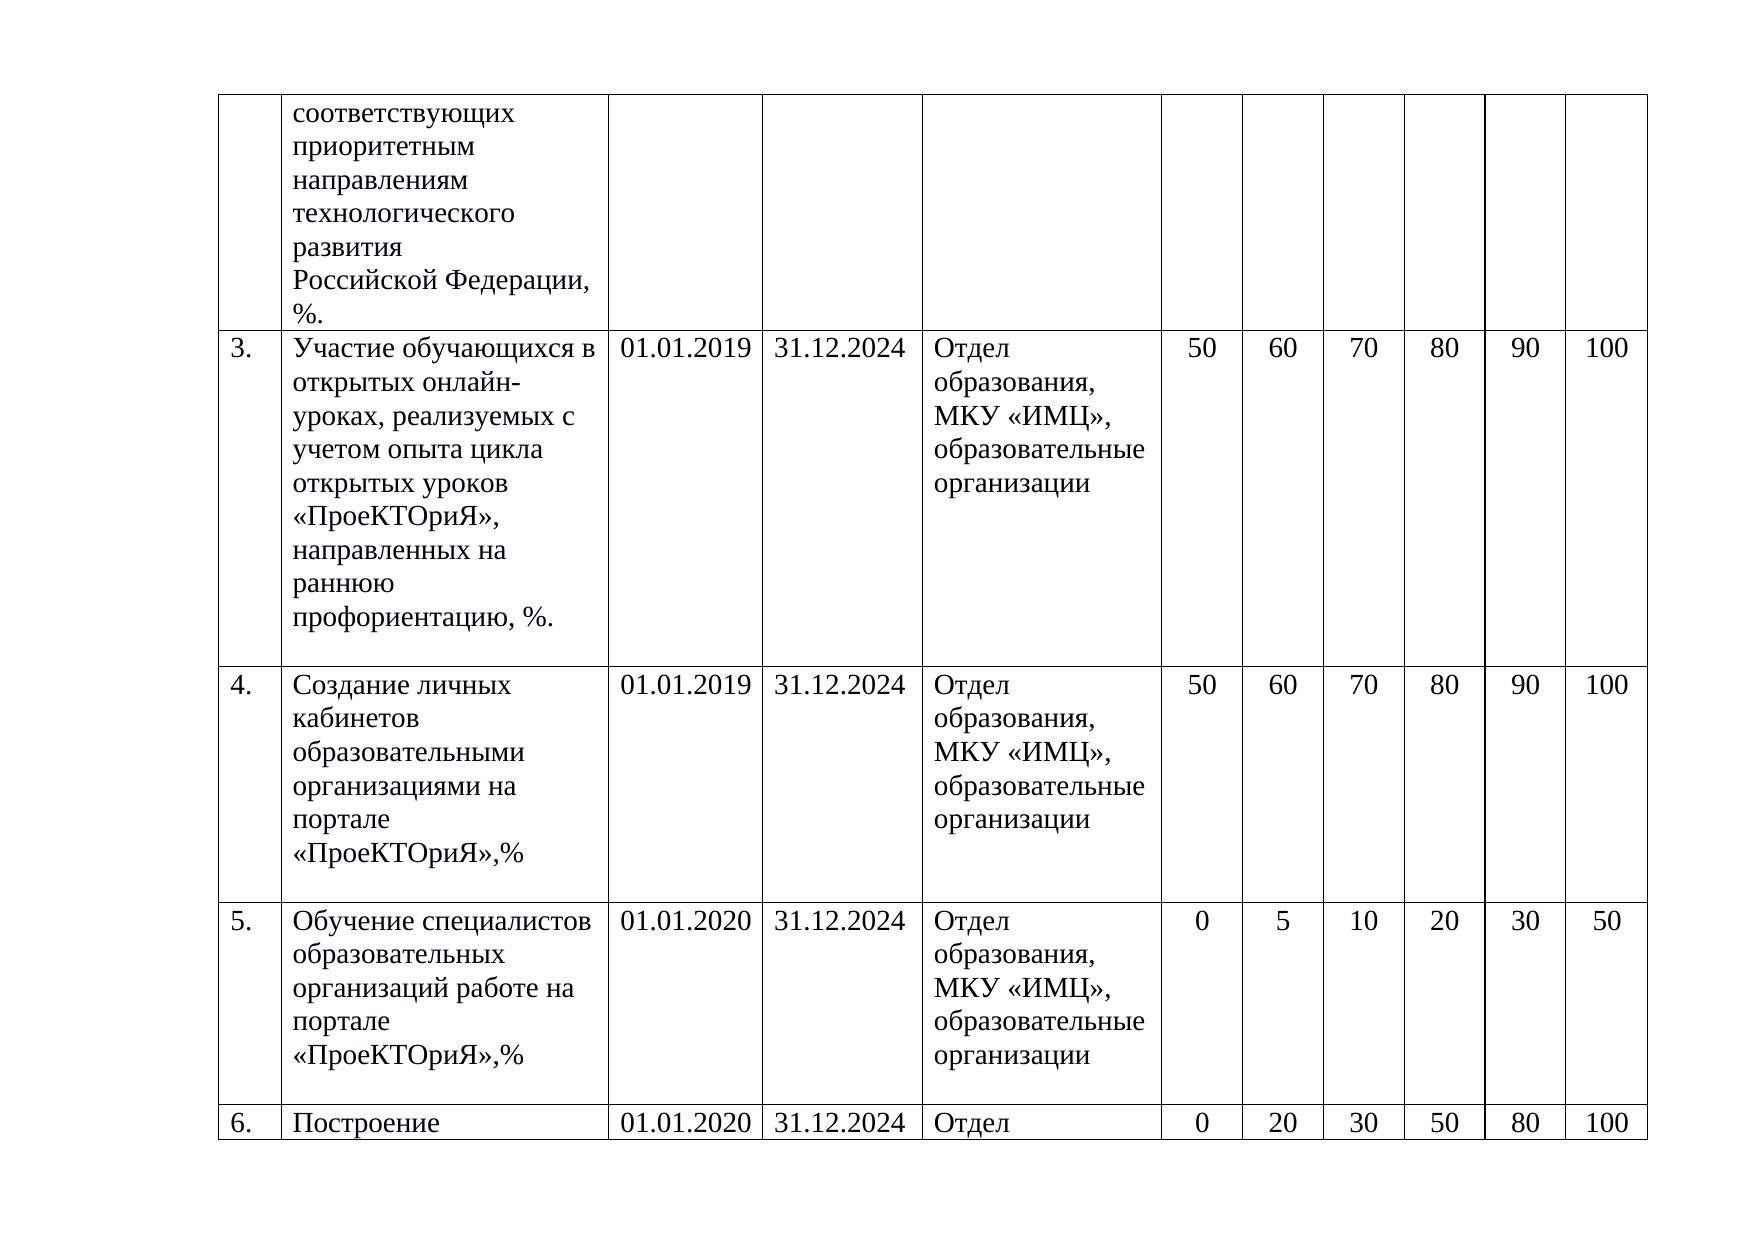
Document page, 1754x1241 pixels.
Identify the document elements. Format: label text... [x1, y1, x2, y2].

table_cell 01.01.2020 [609, 903, 762, 1104]
table_cell 60 [1243, 331, 1323, 666]
table_cell 30 [1486, 903, 1565, 1104]
table_cell 0 [1162, 1105, 1242, 1139]
table_cell 31.12.2024 [763, 667, 922, 902]
table_cell Создание личных кабинетов образовательными организациями на портале «ПроеКТОриЯ»,% [282, 667, 608, 902]
table_cell 31.12.2024 [763, 331, 922, 666]
table_cell 5. [219, 903, 281, 1104]
table_cell Отдел [923, 1105, 1161, 1139]
table_cell [1405, 95, 1484, 329]
table_cell 01.01.2019 [609, 331, 762, 666]
table_cell 5 [1243, 903, 1323, 1104]
table_cell 100 [1566, 667, 1647, 902]
table_cell 20 [1243, 1105, 1323, 1139]
table_cell Участие обучающихся в открытых онлайн-уроках, реализуемых с учетом опыта цикла открытых уроков «ПроеКТОриЯ», направленных на раннюю профориентацию, %. [282, 331, 608, 666]
table_cell соответствующих приоритетным направлениям технологического развития Российской Федерации, %. [282, 95, 608, 329]
table_cell Построение [282, 1105, 608, 1139]
table_cell 90 [1486, 667, 1565, 902]
table_cell 100 [1566, 331, 1647, 666]
table_cell 100 [1566, 1105, 1647, 1139]
table_cell 50 [1405, 1105, 1484, 1139]
table_cell 30 [1324, 1105, 1404, 1139]
table_cell 80 [1486, 1105, 1565, 1139]
table_cell 50 [1162, 667, 1242, 902]
table_cell 01.01.2019 [609, 667, 762, 902]
table_cell 60 [1243, 667, 1323, 902]
table_cell Отдел образования, МКУ «ИМЦ», образовательные организации [923, 903, 1161, 1104]
table_cell 4. [219, 667, 281, 902]
table_cell [609, 95, 762, 329]
table_cell 31.12.2024 [763, 1105, 922, 1139]
table_cell [763, 95, 922, 329]
table_cell 50 [1566, 903, 1647, 1104]
table_cell 01.01.2020 [609, 1105, 762, 1139]
table_cell 0 [1162, 903, 1242, 1104]
table_cell 70 [1324, 331, 1404, 666]
table_cell Обучение специалистов образовательных организаций работе на портале «ПроеКТОриЯ»,% [282, 903, 608, 1104]
table_cell [923, 95, 1161, 329]
table_cell 50 [1162, 331, 1242, 666]
table_cell [219, 95, 281, 329]
table_cell 90 [1486, 331, 1565, 666]
table_cell [1324, 95, 1404, 329]
table_cell [1162, 95, 1242, 329]
table_cell 80 [1405, 667, 1484, 902]
table_cell 80 [1405, 331, 1484, 666]
table_cell 20 [1405, 903, 1484, 1104]
table_cell [1243, 95, 1323, 329]
table_cell 10 [1324, 903, 1404, 1104]
table_cell 3. [219, 331, 281, 666]
table_cell 6. [219, 1105, 281, 1139]
table_cell [1566, 95, 1647, 329]
table_cell Отдел образования, МКУ «ИМЦ», образовательные организации [923, 667, 1161, 902]
table_cell 70 [1324, 667, 1404, 902]
table_cell [1486, 95, 1565, 329]
table_cell 31.12.2024 [763, 903, 922, 1104]
table_cell Отдел образования, МКУ «ИМЦ», образовательные организации [923, 331, 1161, 666]
